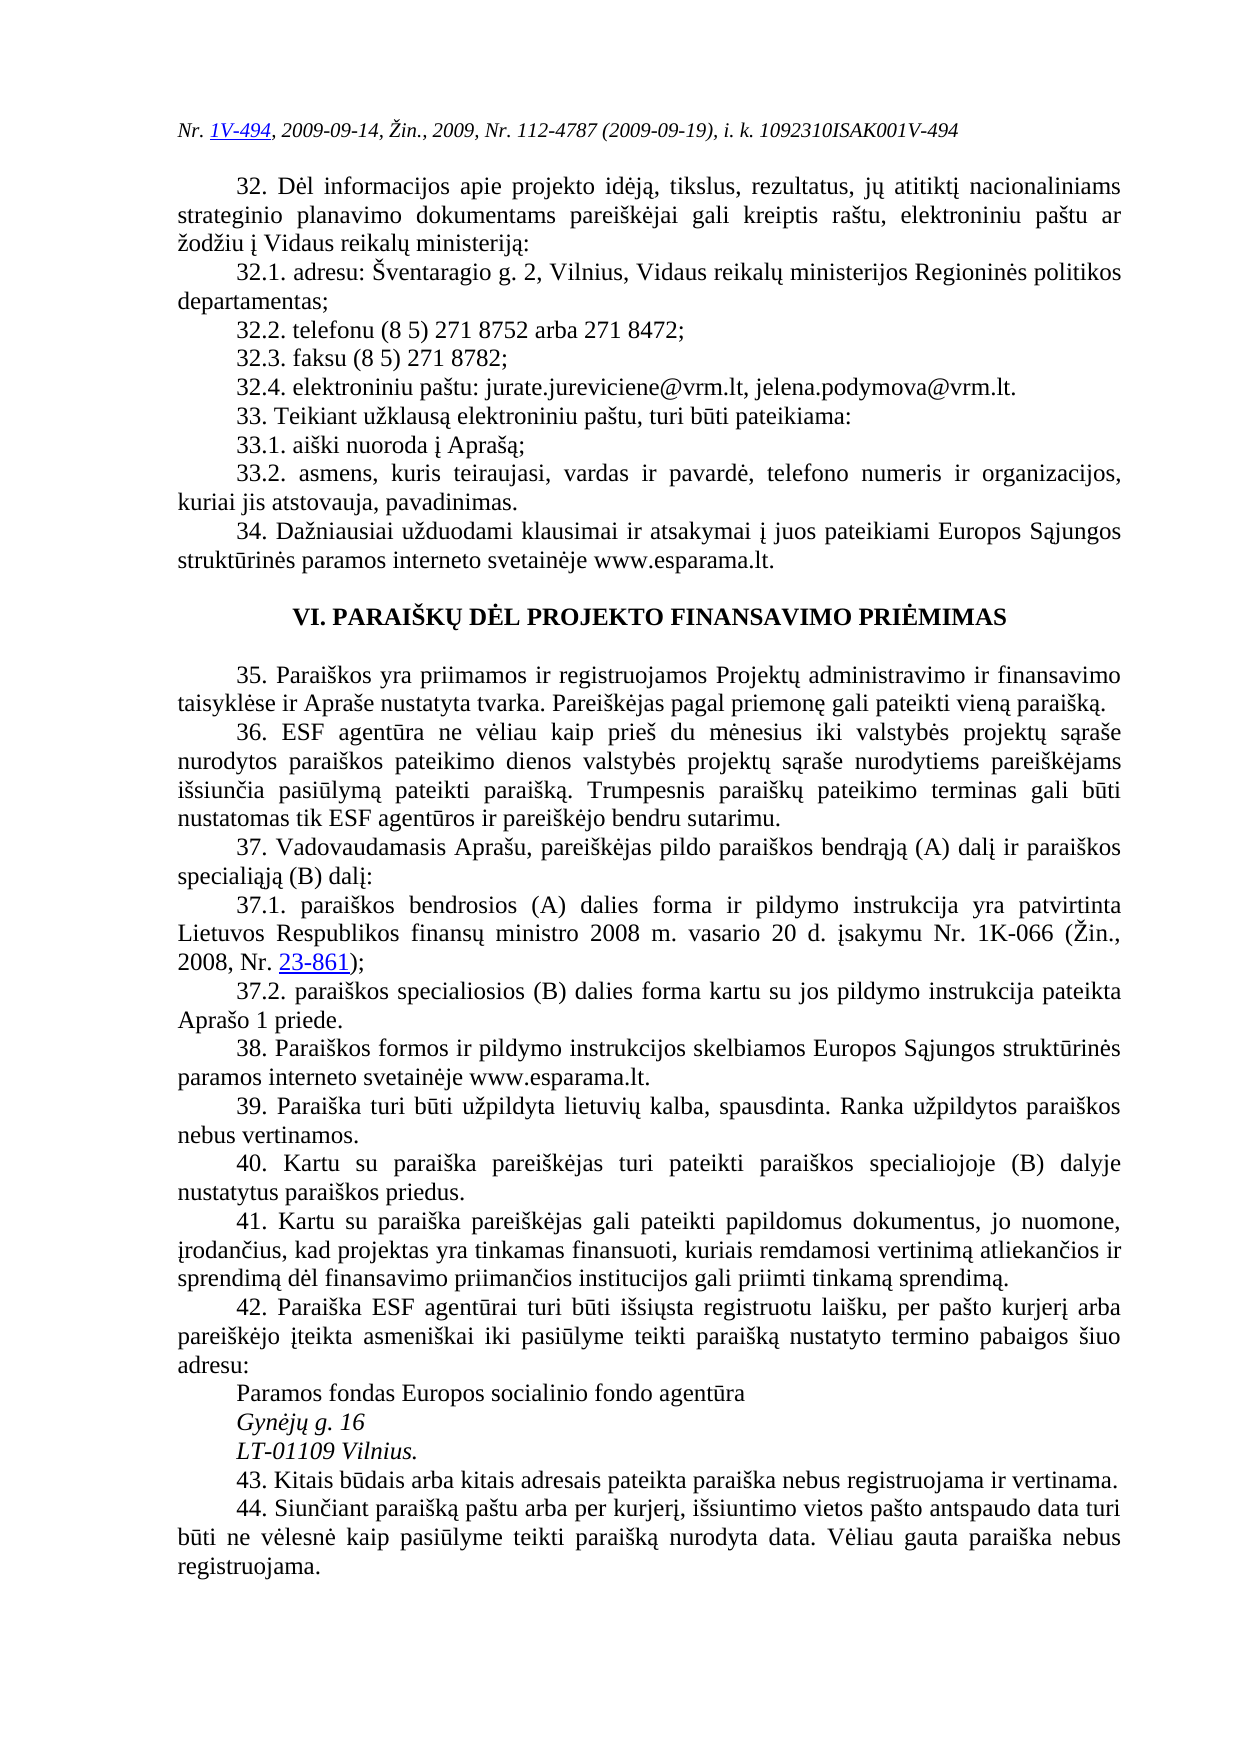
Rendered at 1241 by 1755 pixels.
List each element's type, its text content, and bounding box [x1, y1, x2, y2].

text 32.4. elektroniniu paštu: jurate.jureviciene@vrm.lt, jelena.podymova@vrm.lt. [177, 372, 1122, 401]
text 41. Kartu su paraiška pareiškėjas gali pateikti papildomus dokumentus, jo nuomone, įrodančius, kad projektas yra tinkamas finansuoti, kuriais remdamosi vertinimą atliekančios ir sprendimą dėl finansavimo priimančios institucijos gali priimti tinkamą sprendimą. [177, 1206, 1122, 1292]
text 42. Paraiška ESF agentūrai turi būti išsiųsta registruotu laišku, per pašto kurjerį arba pareiškėjo įteikta asmeniškai iki pasiūlyme teikti paraišką nustatyto termino pabaigos šiuo adresu: [177, 1292, 1122, 1378]
text 32.3. faksu (8 5) 271 8782; [177, 343, 1122, 372]
text Nr. 1V-494, 2009-09-14, Žin., 2009, Nr. 112-4787 (2009-09-19), i. k. 1092310ISAK001V-494 [177, 118, 1122, 142]
text 34. Dažniausiai užduodami klausimai ir atsakymai į juos pateikiami Europos Sąjungos struktūrinės paramos interneto svetainėje www.esparama.lt. [177, 516, 1122, 573]
text 32.1. adresu: Šventaragio g. 2, Vilnius, Vidaus reikalų ministerijos Regioninės politikos departamentas; [177, 257, 1122, 315]
text 37.1. paraiškos bendrosios (A) dalies forma ir pildymo instrukcija yra patvirtinta Lietuvos Respublikos finansų ministro 2008 m. vasario 20 d. įsakymu Nr. 1K-066 (Žin., 2008, Nr. 23-861); [177, 890, 1122, 976]
text 43. Kitais būdais arba kitais adresais pateikta paraiška nebus registruojama ir vertinama. [177, 1465, 1122, 1493]
text 33.1. aiški nuoroda į Aprašą; [177, 430, 1122, 458]
text 33. Teikiant užklausą elektroniniu paštu, turi būti pateikiama: [177, 401, 1122, 430]
text 33.2. asmens, kuris teiraujasi, vardas ir pavardė, telefono numeris ir organizacijos, kuriai jis atstovauja, pavadinimas. [177, 458, 1122, 516]
text LT-01109 Vilnius. [177, 1436, 1122, 1465]
text Paramos fondas Europos socialinio fondo agentūra [177, 1378, 1122, 1407]
text 37. Vadovaudamasis Aprašu, pareiškėjas pildo paraiškos bendrąją (A) dalį ir paraiškos specialiąją (B) dalį: [177, 832, 1122, 890]
text 39. Paraiška turi būti užpildyta lietuvių kalba, spausdinta. Ranka užpildytos paraiškos nebus vertinamos. [177, 1091, 1122, 1148]
text 38. Paraiškos formos ir pildymo instrukcijos skelbiamos Europos Sąjungos struktūrinės paramos interneto svetainėje www.esparama.lt. [177, 1033, 1122, 1091]
text 32.2. telefonu (8 5) 271 8752 arba 271 8472; [177, 315, 1122, 343]
text 32. Dėl informacijos apie projekto idėją, tikslus, rezultatus, jų atitiktį nacionaliniams strateginio planavimo dokumentams pareiškėjai gali kreiptis raštu, elektroniniu paštu ar žodžiu į Vidaus reikalų ministeriją: [177, 171, 1122, 257]
text 35. Paraiškos yra priimamos ir registruojamos Projektų administravimo ir finansavimo taisyklėse ir Apraše nustatyta tvarka. Pareiškėjas pagal priemonę gali pateikti vieną paraišką. [177, 660, 1122, 717]
text 40. Kartu su paraiška pareiškėjas turi pateikti paraiškos specialiojoje (B) dalyje nustatytus paraiškos priedus. [177, 1148, 1122, 1206]
text 37.2. paraiškos specialiosios (B) dalies forma kartu su jos pildymo instrukcija pateikta Aprašo 1 priede. [177, 976, 1122, 1033]
text VI. PARAIŠKŲ DĖL PROJEKTO FINANSAVIMO PRIĖMIMAS [177, 602, 1122, 631]
text Gynėjų g. 16 [177, 1407, 1122, 1436]
text 36. ESF agentūra ne vėliau kaip prieš du mėnesius iki valstybės projektų sąraše nurodytos paraiškos pateikimo dienos valstybės projektų sąraše nurodytiems pareiškėjams išsiunčia pasiūlymą pateikti paraišką. Trumpesnis paraiškų pateikimo terminas gali būti nustatomas tik ESF agentūros ir pareiškėjo bendru sutarimu. [177, 717, 1122, 832]
text 44. Siunčiant paraišką paštu arba per kurjerį, išsiuntimo vietos pašto antspaudo data turi būti ne vėlesnė kaip pasiūlyme teikti paraišką nurodyta data. Vėliau gauta paraiška nebus registruojama. [177, 1493, 1122, 1580]
